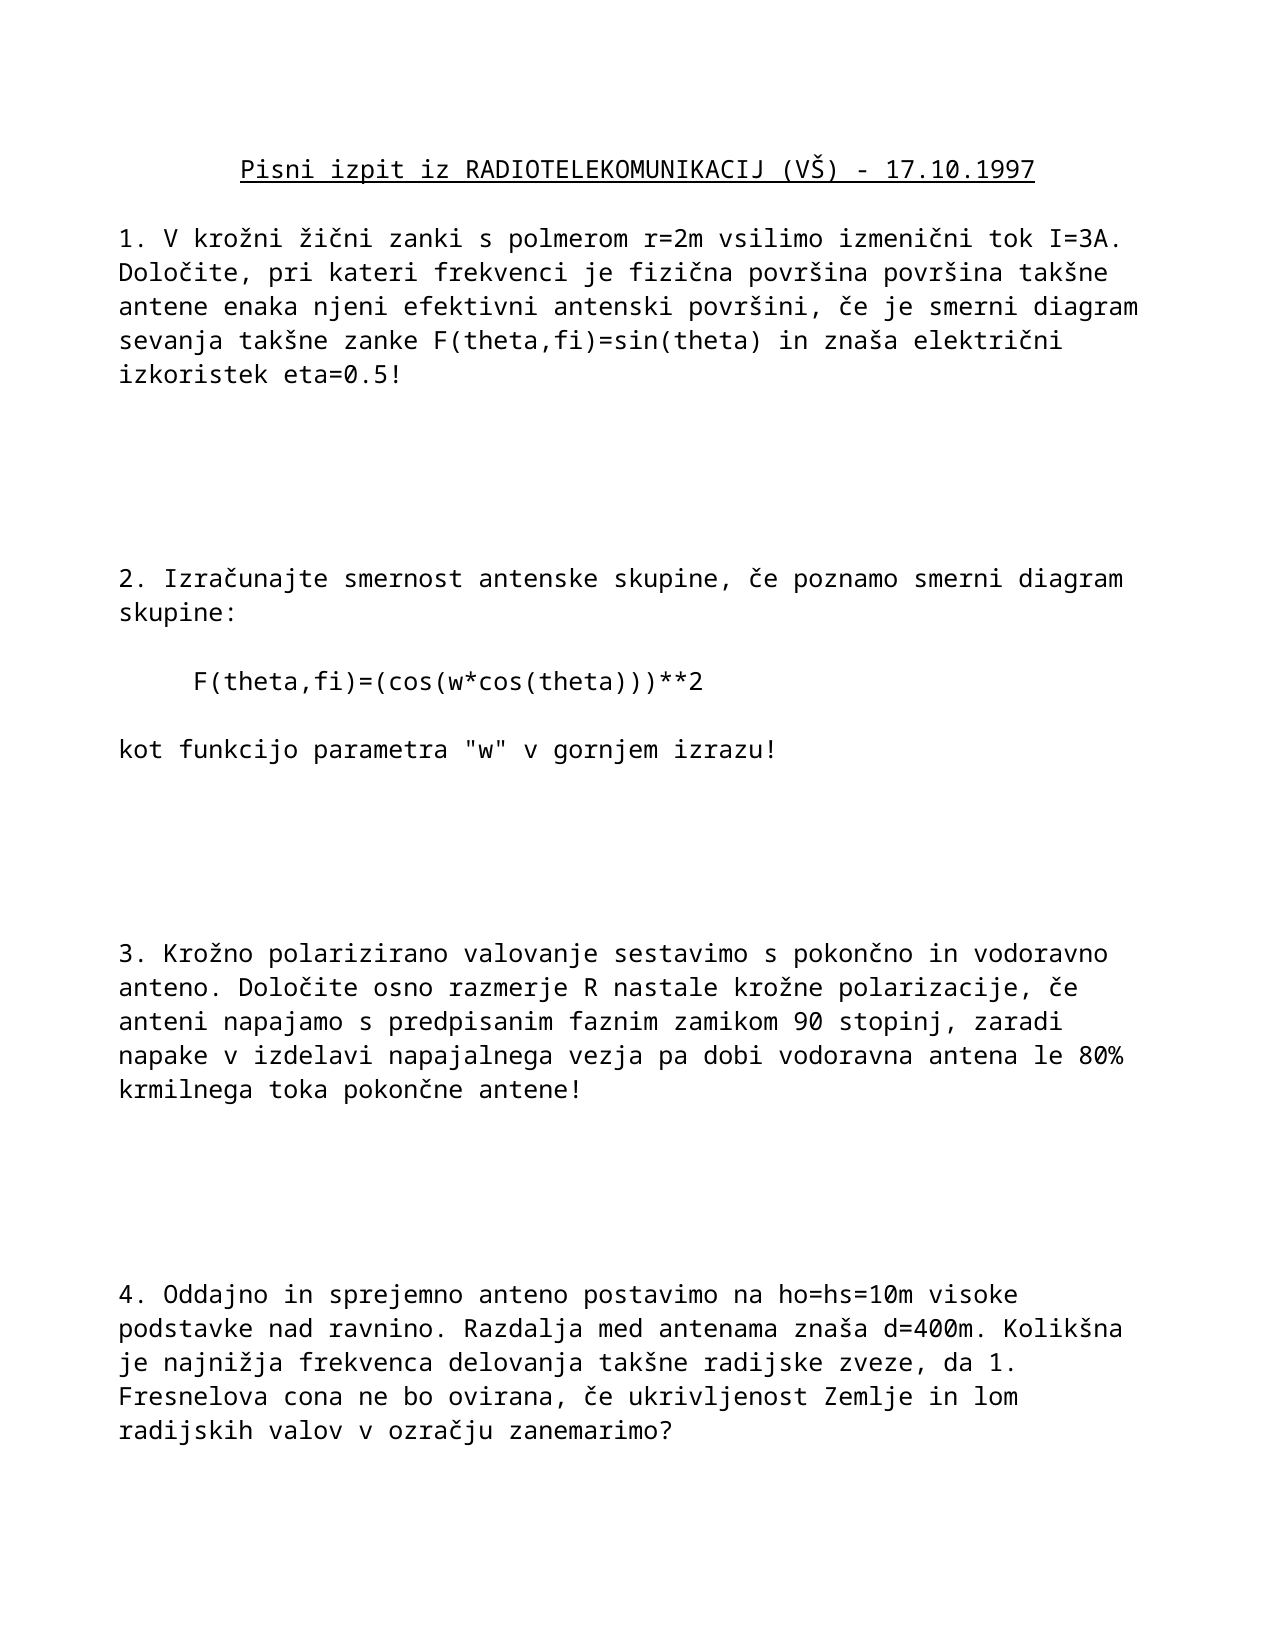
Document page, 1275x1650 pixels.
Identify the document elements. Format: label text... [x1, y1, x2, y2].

text kot funkcijo parametra "w" v gornjem izrazu! [118, 731, 1157, 765]
text 1. V krožni žični zanki s polmerom r=2m vsilimo izmenični tok I=3A. Določite, pri kateri frekvenci je fizična površina površina takšne antene enaka njeni efektivni antenski površini, če je smerni diagram sevanja takšne zanke F(theta,fi)=sin(theta) in znaša električni izkoristek eta=0.5! [118, 220, 1157, 391]
text Pisni izpit iz RADIOTELEKOMUNIKACIJ (VŠ) - 17.10.1997 [118, 152, 1157, 186]
text 3. Krožno polarizirano valovanje sestavimo s pokončno in vodoravno anteno. Določite osno razmerje R nastale krožne polarizacije, če anteni napajamo s predpisanim faznim zamikom 90 stopinj, zaradi napake v izdelavi napajalnega vezja pa dobi vodoravna antena le 80% krmilnega toka pokončne antene! [118, 936, 1157, 1106]
text 2. Izračunajte smernost antenske skupine, če poznamo smerni diagram skupine: [118, 561, 1157, 629]
text 4. Oddajno in sprejemno anteno postavimo na ho=hs=10m visoke podstavke nad ravnino. Razdalja med antenama znaša d=400m. Kolikšna je najnižja frekvenca delovanja takšne radijske zveze, da 1. Fresnelova cona ne bo ovirana, če ukrivljenost Zemlje in lom radijskih valov v ozračju zanemarimo? [118, 1276, 1157, 1447]
text F(theta,fi)=(cos(w*cos(theta)))**2 [118, 663, 1157, 697]
